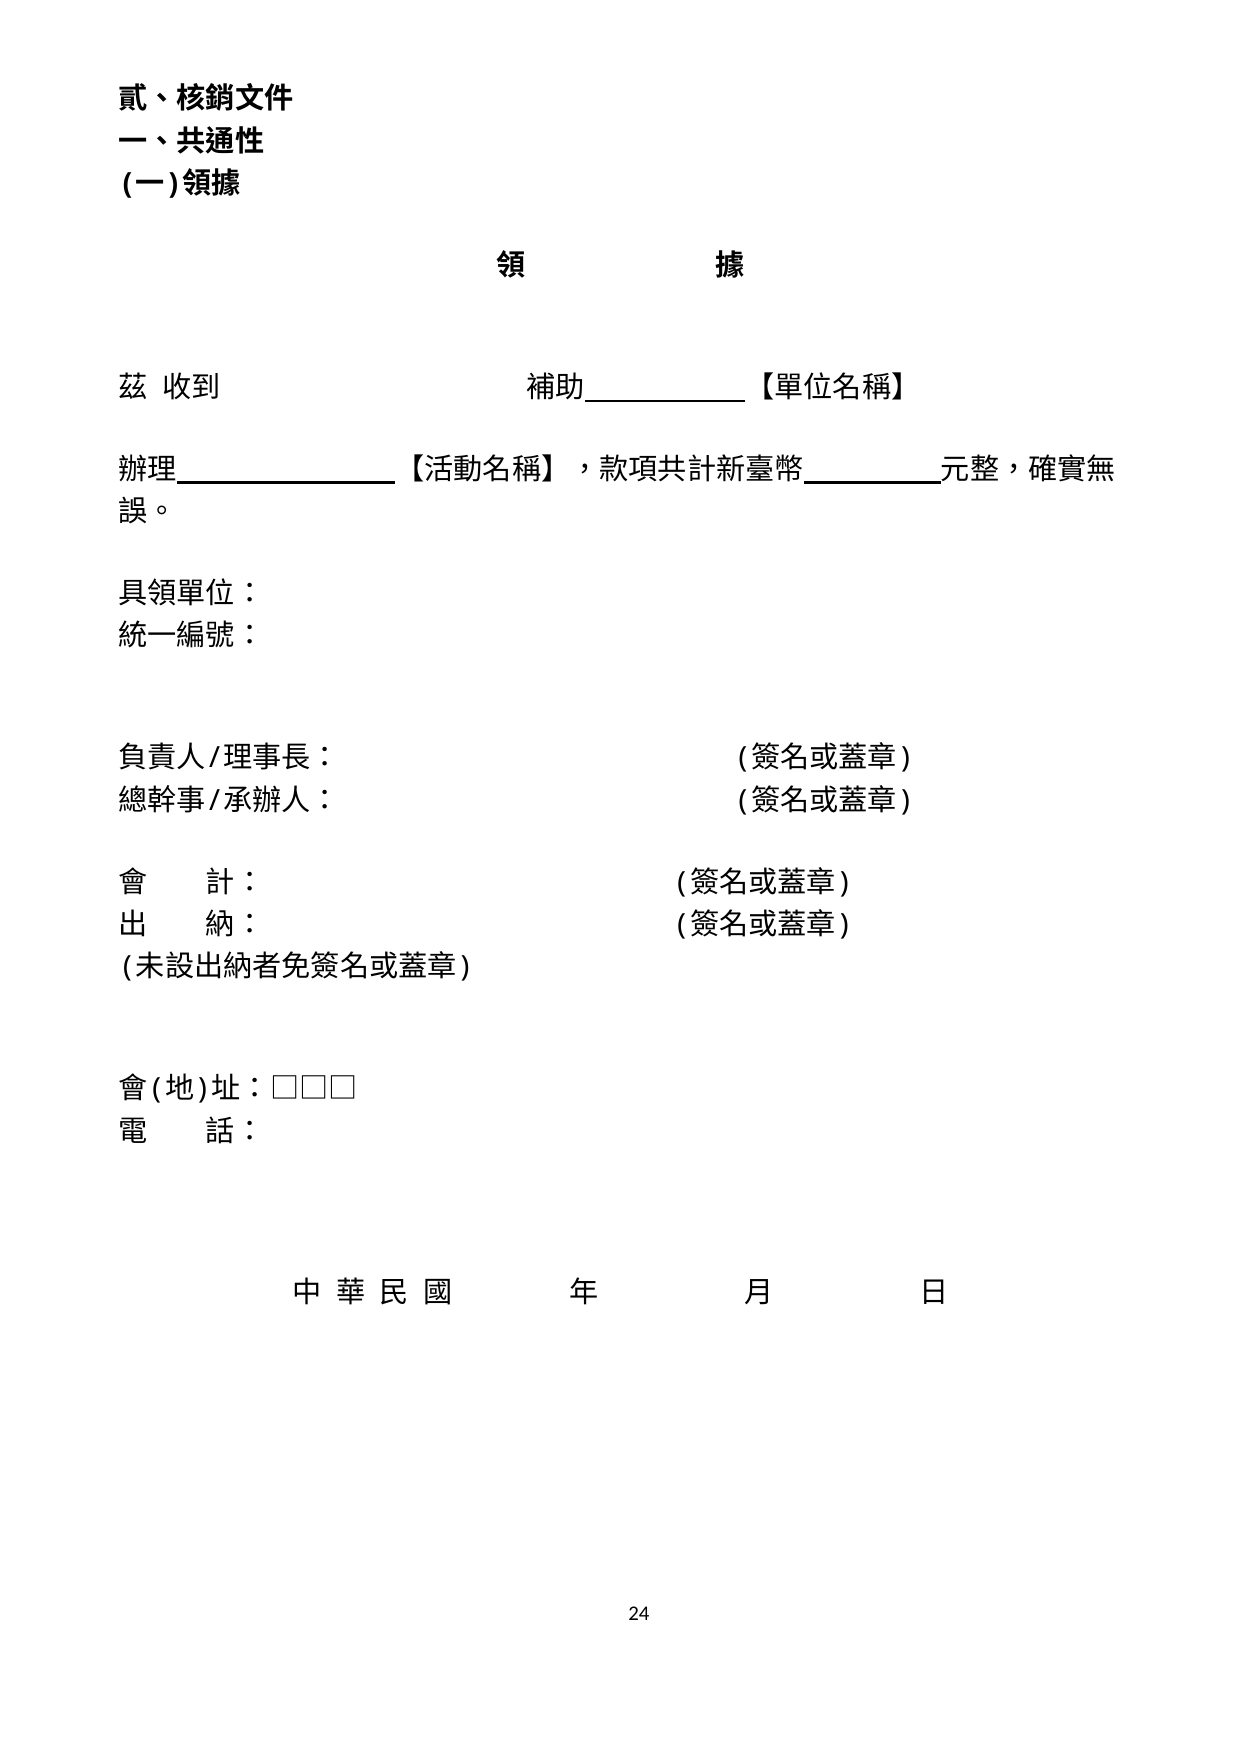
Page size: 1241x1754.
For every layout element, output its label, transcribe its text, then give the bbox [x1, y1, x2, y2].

text 中 華 民 國 年 月 日 [118, 1268, 1122, 1311]
text 辦理 【活動名稱】，款項共計新臺幣 元整，確實無誤。 [118, 445, 1122, 530]
text 會(地)址：□□□ [118, 1065, 1122, 1107]
text 出 納： (簽名或蓋章) [118, 901, 1122, 943]
text 總幹事/承辦人： (簽名或蓋章) [118, 776, 1122, 818]
text 茲 收到 補助 【單位名稱】 [118, 363, 1122, 406]
text (未設出納者免簽名或蓋章) [118, 943, 1122, 985]
text 統一編號： [118, 612, 1122, 654]
text 具領單位： [118, 570, 1122, 612]
subtitle (一)領據 [118, 159, 1122, 202]
subtitle 一、共通性 [118, 117, 1122, 159]
text 會 計： (簽名或蓋章) [118, 858, 1122, 901]
text 領 據 [118, 242, 1122, 284]
subtitle 貳、核銷文件 [118, 75, 1122, 117]
text 負責人/理事長： (簽名或蓋章) [118, 734, 1122, 776]
text 電 話： [118, 1107, 1122, 1149]
